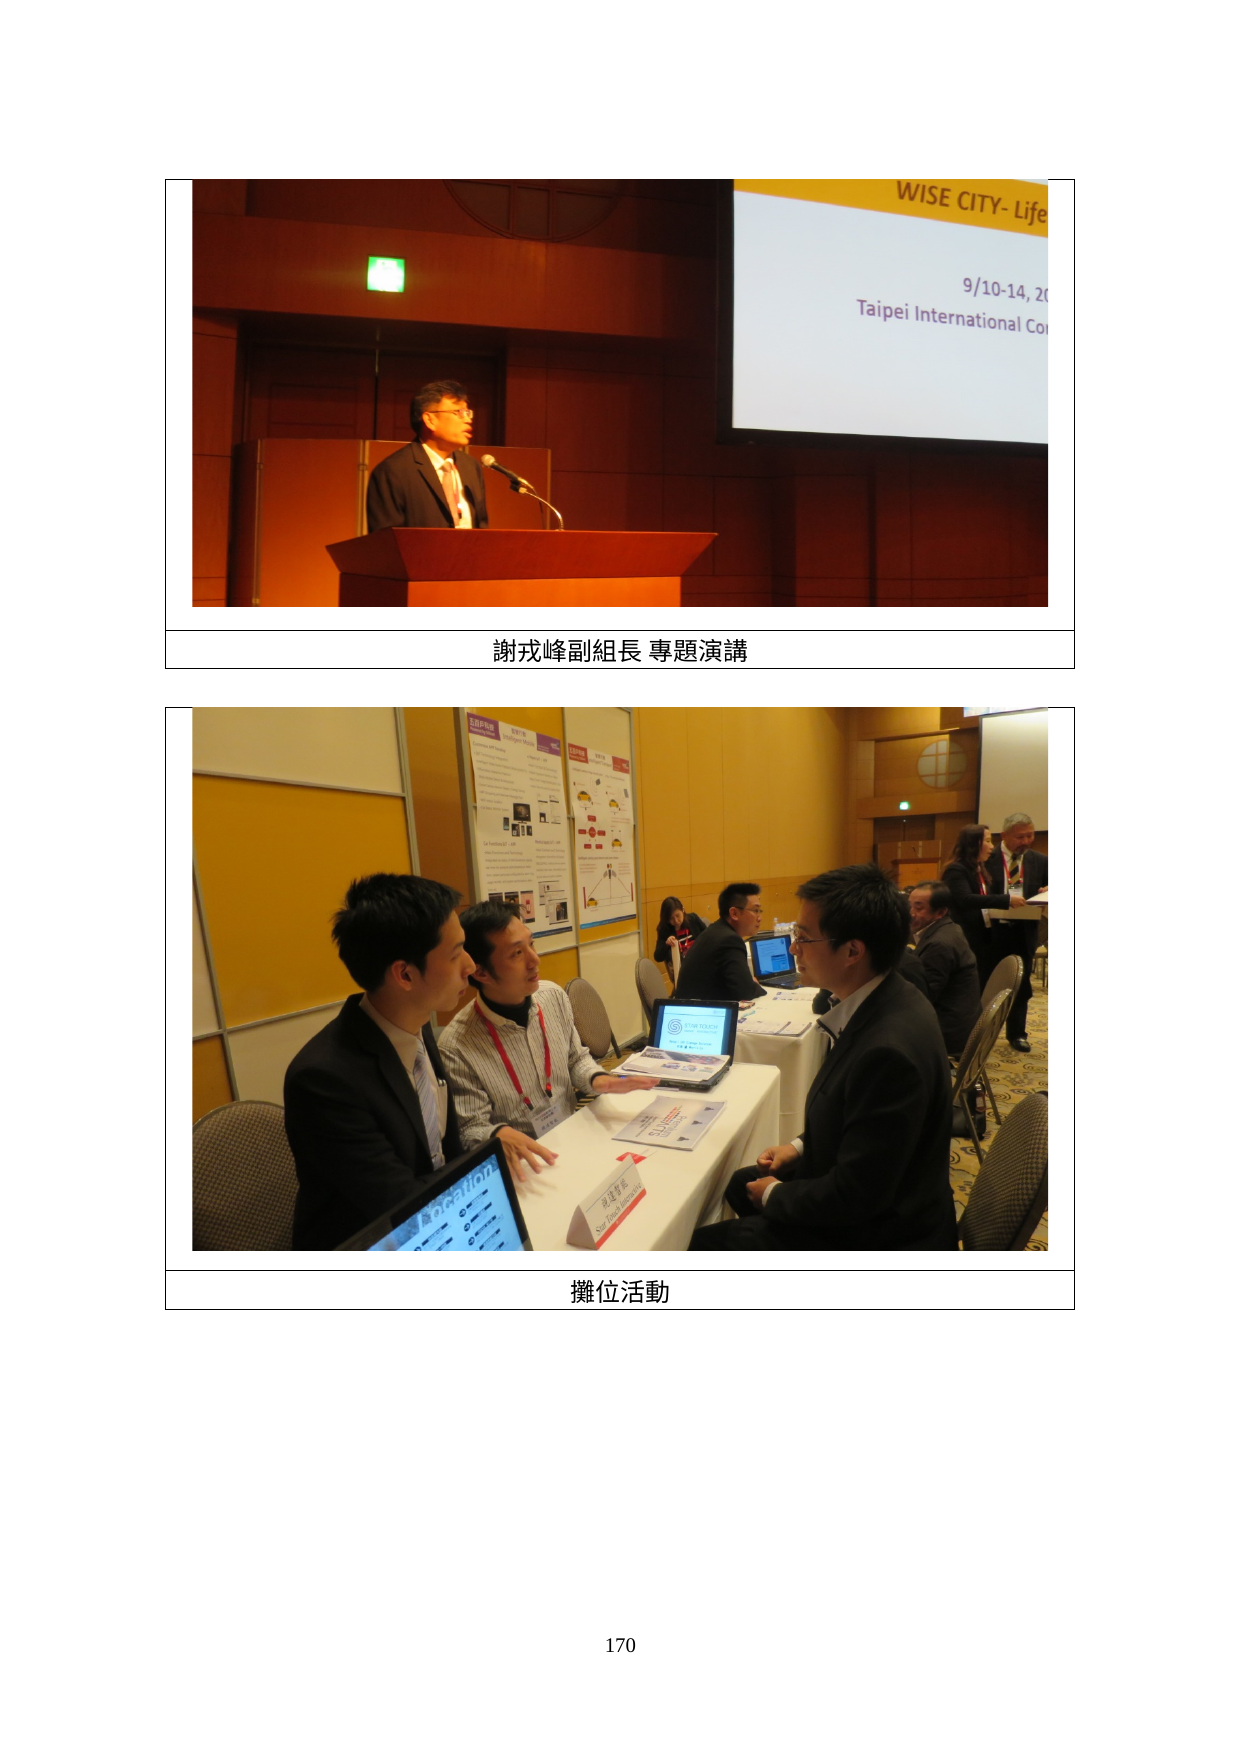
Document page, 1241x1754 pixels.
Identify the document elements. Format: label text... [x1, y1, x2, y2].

picture [192, 707, 1049, 1251]
table_header [166, 708, 1074, 1270]
table_cell 謝戎峰副組長 專題演講 [166, 631, 1074, 668]
table_header [166, 180, 1074, 630]
table_cell 攤位活動 [166, 1271, 1074, 1309]
picture [192, 179, 1049, 607]
